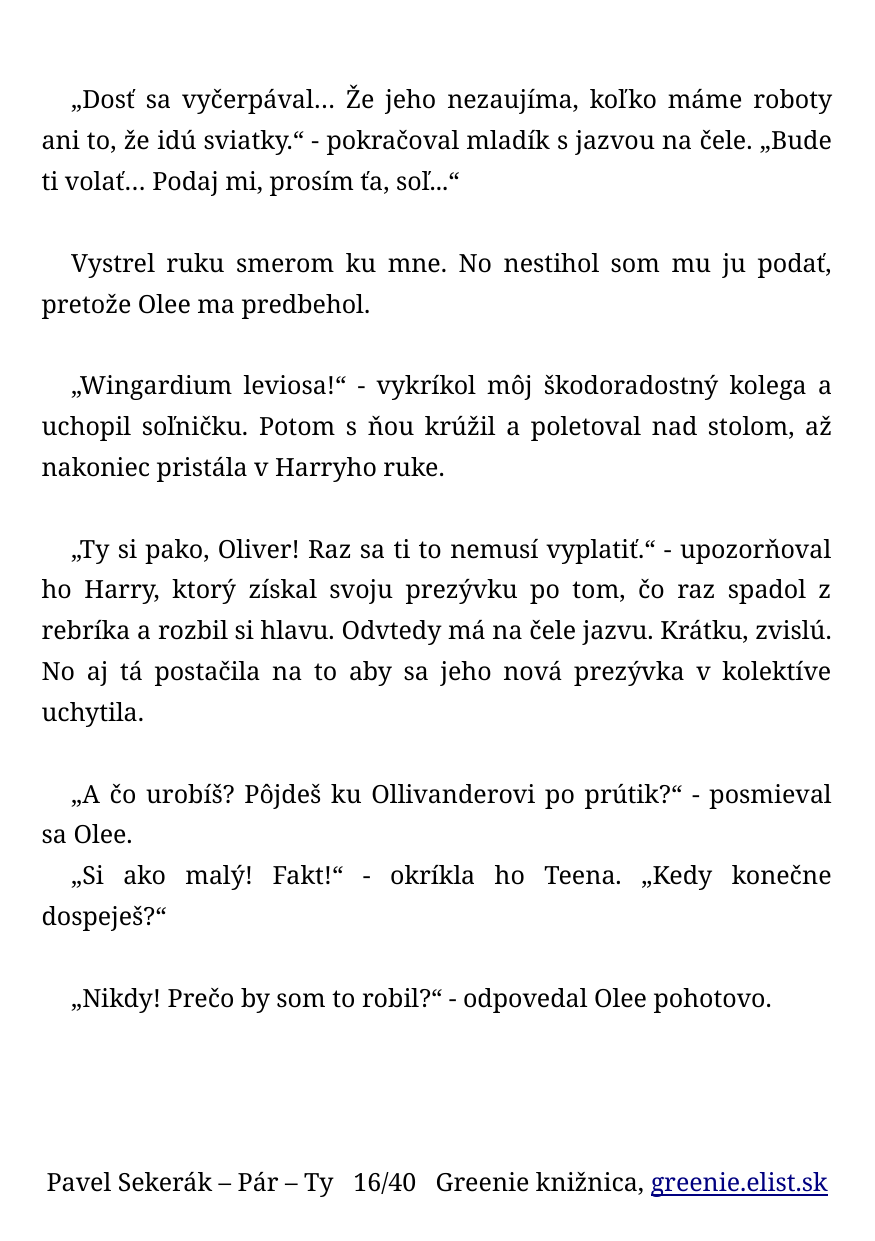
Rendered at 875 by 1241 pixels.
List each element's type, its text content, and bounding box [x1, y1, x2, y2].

text „A čo urobíš? Pôjdeš ku Ollivanderovi po prútik?“ - posmieval sa Olee. [41, 776, 833, 851]
text „Ty si pako, Oliver! Raz sa ti to nemusí vyplatiť.“ - upozorňoval ho Harry, ktorý získal svoju prezývku po tom, čo raz spadol z rebríka a rozbil si hlavu. Odvtedy má na čele jazvu. Krátku, zvislú. No aj tá postačila na to aby sa jeho nová prezývka v kolektíve uchytila. [41, 531, 833, 729]
text „Dosť sa vyčerpával… Že jeho nezaujíma, koľko máme roboty ani to, že idú sviatky.“ - pokračoval mladík s jazvou na čele. „Bude ti volať… Podaj mi, prosím ťa, soľ...“ [41, 82, 833, 198]
text Vystrel ruku smerom ku mne. No nestihol som mu ju podať, pretože Olee ma predbehol. [41, 246, 833, 320]
text „Si ako malý! Fakt!“ - okríkla ho Teena. „Kedy konečne dospeješ?“ [41, 858, 833, 933]
text „Wingardium leviosa!“ - vykríkol môj škodoradostný kolega a uchopil soľničku. Potom s ňou krúžil a poletoval nad stolom, až nakoniec pristála v Harryho ruke. [41, 368, 833, 484]
text „Nikdy! Prečo by som to robil?“ - odpovedal Olee pohotovo. [41, 981, 833, 1014]
